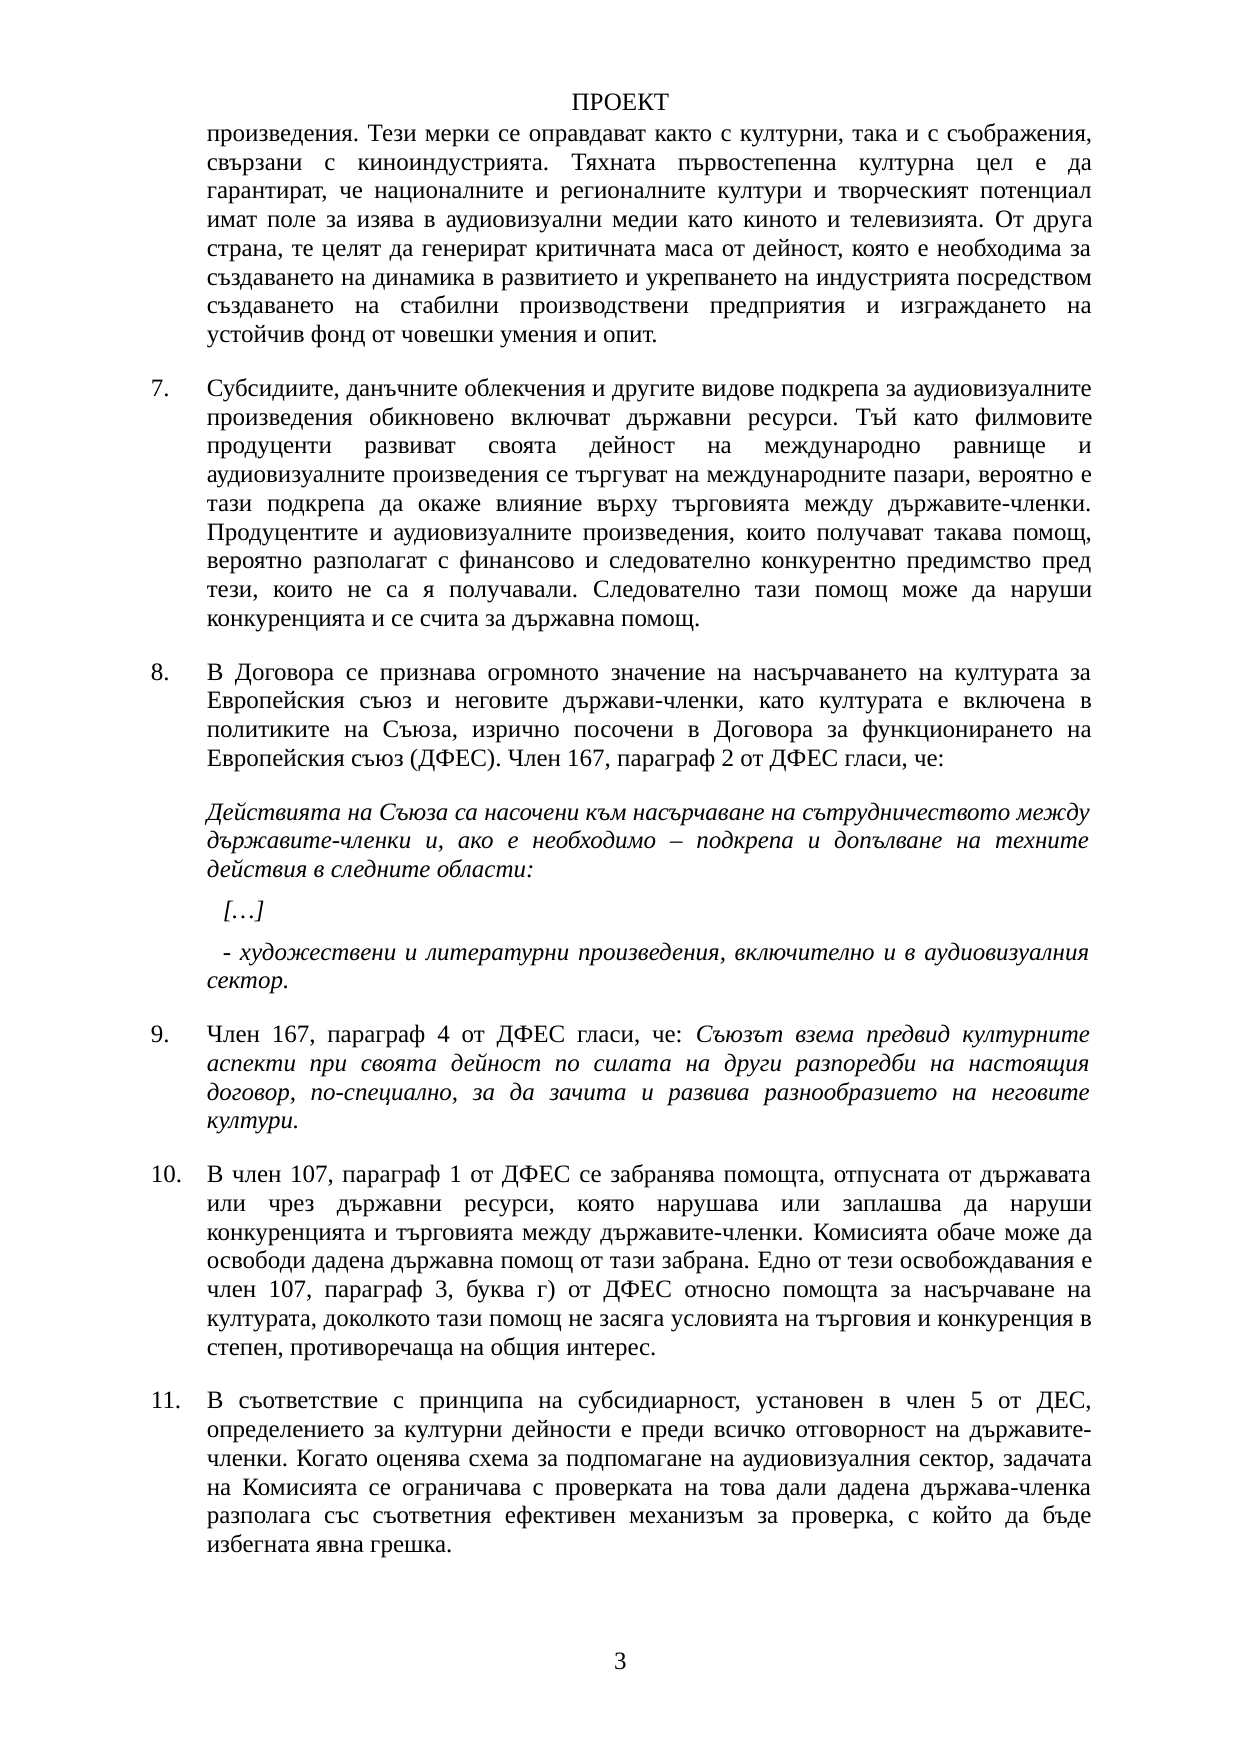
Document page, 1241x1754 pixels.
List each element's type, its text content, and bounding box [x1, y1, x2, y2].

list Субсидиите, данъчните облекчения и другите видове подкрепа за аудиовизуалните произведения обикновено включват държавни ресурси. Тъй като филмовите продуценти развиват своята дейност на международно равнище и аудиовизуалните произведения се търгуват на международните пазари, вероятно е тази подкрепа да окаже влияние върху търговията между държавите-членки. Продуцентите и аудиовизуалните произведения, които получават такава помощ, вероятно разполагат с финансово и следователно конкурентно предимство пред тези, които не са я получавали. Следователно тази помощ може да наруши конкуренцията и се счита за държавна помощ. [151, 373, 1093, 632]
list В съответствие с принципа на субсидиарност, установен в член 5 от ДЕС, определението за културни дейности е преди всичко отговорност на държавите-членки. Когато оценява схема за подпомагане на аудиовизуалния сектор, задачата на Комисията се ограничава с проверката на това дали дадена държава-членка разполага със съответния ефективен механизъм за проверка, с който да бъде избегната явна грешка. [151, 1386, 1093, 1558]
list Член 167, параграф 4 от ДФЕС гласи, че: Съюзът взема предвид културните аспекти при своята дейност по силата на други разпоредби на настоящия договор, по-специално, за да зачита и развива разнообразието на неговите култури. [151, 1019, 1093, 1134]
list В Договора се признава огромното значение на насърчаването на културата за Европейския съюз и неговите държави-членки, като културата е включена в политиките на Съюза, изрично посочени в Договора за функционирането на Европейския съюз (ДФЕС). Член 167, параграф 2 от ДФЕС гласи, че: [151, 657, 1093, 772]
text Действията на Съюза са насочени към насърчаване на сътрудничеството между държавите-членки и, ако е необходимо – подкрепа и допълване на техните действия в следните области: [207, 797, 1093, 883]
text […] [148, 896, 1093, 924]
list В член 107, параграф 1 от ДФЕС се забранява помощта, отпусната от държавата или чрез държавни ресурси, която нарушава или заплашва да наруши конкуренцията и търговията между държавите-членки. Комисията обаче може да освободи дадена държавна помощ от тази забрана. Едно от тези освобождавания е член 107, параграф 3, буква г) от ДФЕС относно помощта за насърчаване на културата, доколкото тази помощ не засяга условията на търговия и конкуренция в степен, противоречаща на общия интерес. [151, 1159, 1093, 1361]
list произведения. Тези мерки се оправдават както с културни, така и с съображения, свързани с киноиндустрията. Тяхната първостепенна културна цел е да гарантират, че националните и регионалните култури и творческият потенциал имат поле за изява в аудиовизуални медии като киното и телевизията. От друга страна, те целят да генерират критичната маса от дейност, която е необходима за създаването на динамика в развитието и укрепването на индустрията посредством създаването на стабилни производствени предприятия и изграждането на устойчив фонд от човешки умения и опит. [151, 118, 1093, 348]
text - художествени и литературни произведения, включително и в аудиовизуалния сектор. [207, 937, 1093, 994]
